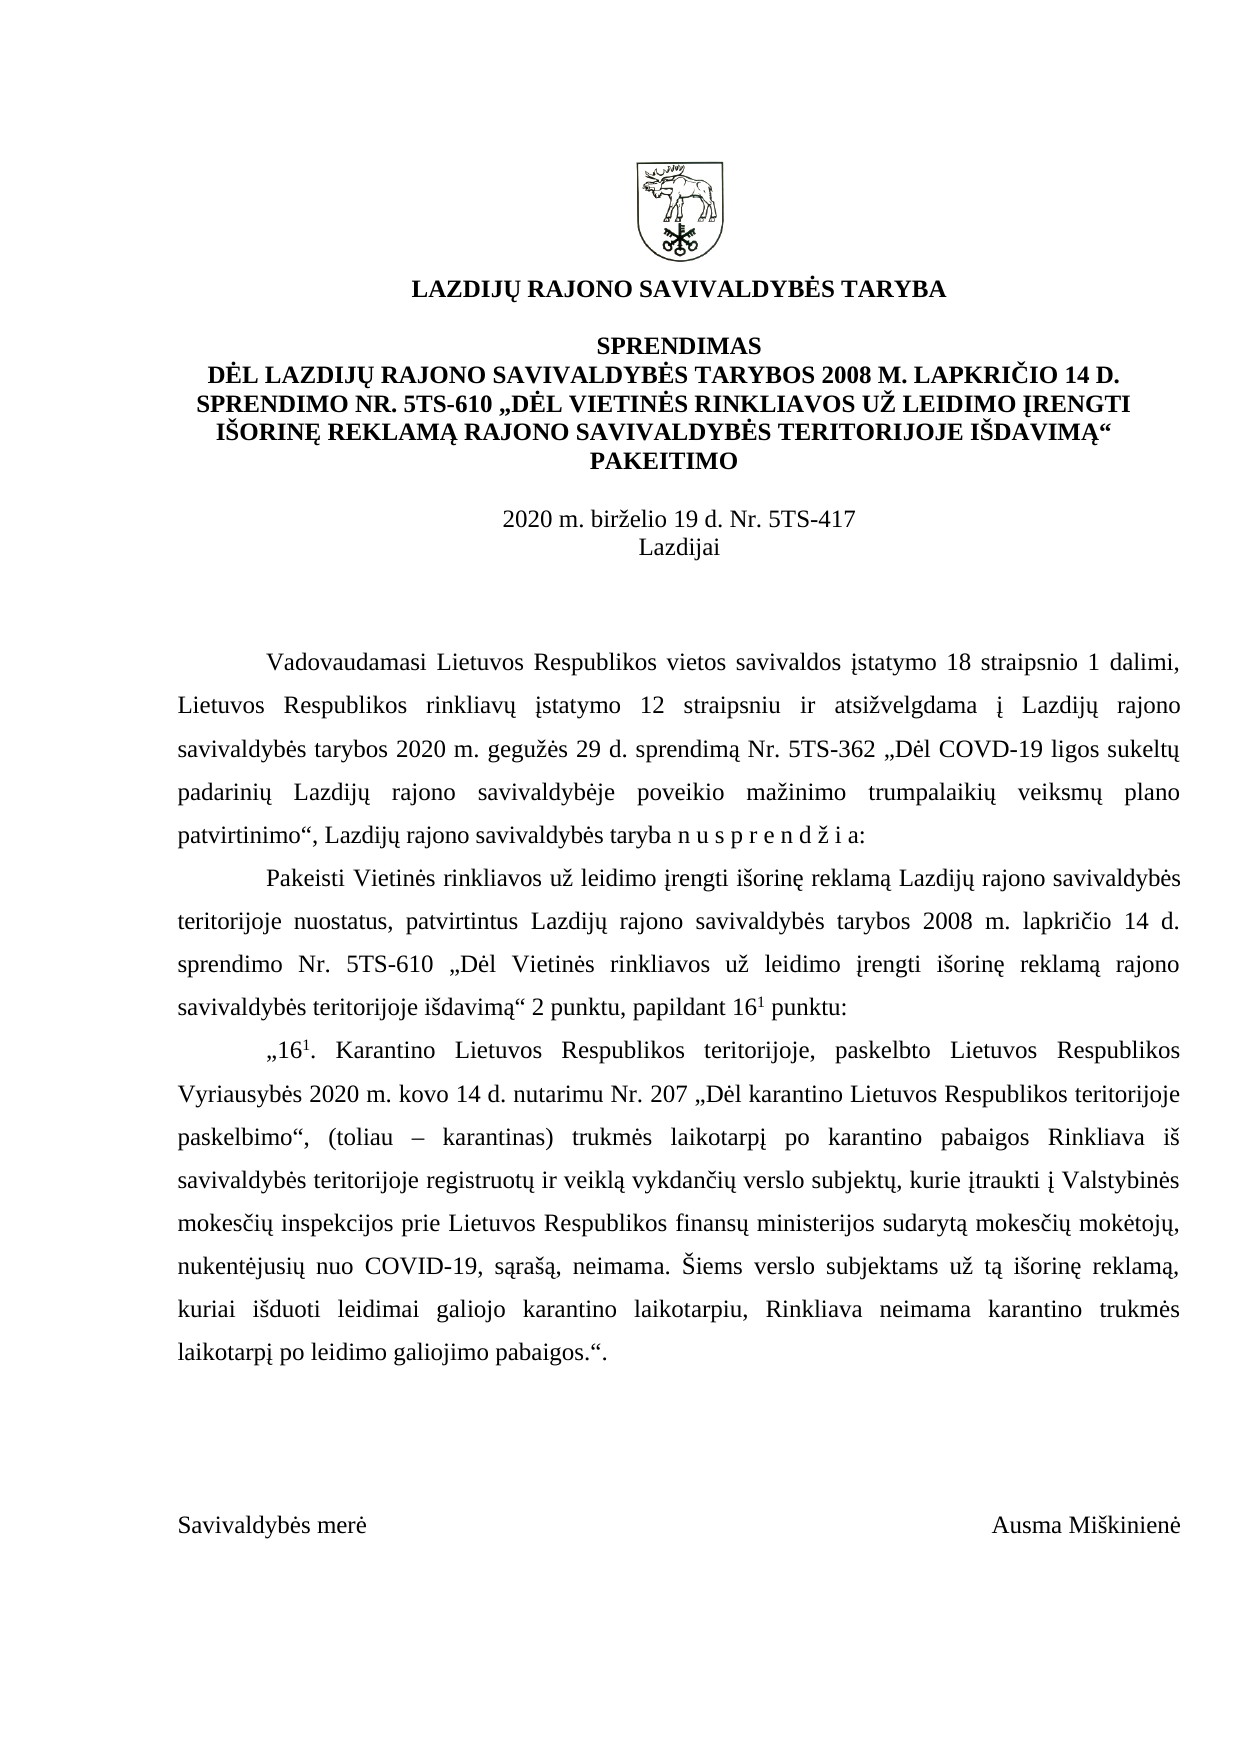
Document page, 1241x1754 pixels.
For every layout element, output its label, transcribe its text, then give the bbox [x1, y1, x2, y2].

text Pakeisti Vietinės rinkliavos už leidimo įrengti išorinę reklamą Lazdijų rajono savivaldybės teritorijoje nuostatus, patvirtintus Lazdijų rajono savivaldybės tarybos 2008 m. lapkričio 14 d. sprendimo Nr. 5TS-610 „Dėl Vietinės rinkliavos už leidimo įrengti išorinę reklamą rajono savivaldybės teritorijoje išdavimą“ 2 punktu, papildant 161 punktu: [177, 863, 1181, 1021]
text 2020 m. birželio 19 d. Nr. 5TS-417 [177, 504, 1181, 532]
text DĖL LAZDIJŲ RAJONO SAVIVALDYBĖS TARYBOS 2008 M. LAPKRIČIO 14 D. SPRENDIMO NR. 5TS-610 „DĖL VIETINĖS RINKLIAVOS UŽ LEIDIMO ĮRENGTI IŠORINĘ REKLAMĄ RAJONO SAVIVALDYBĖS TERITORIJOJE IŠDAVIMĄ“ PAKEITIMO [177, 360, 1150, 475]
text Lazdijai [177, 532, 1181, 561]
text LAZDIJŲ RAJONO SAVIVALDYBĖS TARYBA [177, 274, 1181, 302]
text Vadovaudamasi Lietuvos Respublikos vietos savivaldos įstatymo 18 straipsnio 1 dalimi, Lietuvos Respublikos rinkliavų įstatymo 12 straipsniu ir atsižvelgdama į Lazdijų rajono savivaldybės tarybos 2020 m. gegužės 29 d. sprendimą Nr. 5TS-362 „Dėl COVD-19 ligos sukeltų padarinių Lazdijų rajono savivaldybėje poveikio mažinimo trumpalaikių veiksmų plano patvirtinimo“, Lazdijų rajono savivaldybės taryba n u s p r e n d ž i a: [177, 647, 1181, 849]
text „161. Karantino Lietuvos Respublikos teritorijoje, paskelbto Lietuvos Respublikos Vyriausybės 2020 m. kovo 14 d. nutarimu Nr. 207 „Dėl karantino Lietuvos Respublikos teritorijoje paskelbimo“, (toliau – karantinas) trukmės laikotarpį po karantino pabaigos Rinkliava iš savivaldybės teritorijoje registruotų ir veiklą vykdančių verslo subjektų, kurie įtraukti į Valstybinės mokesčių inspekcijos prie Lietuvos Respublikos finansų ministerijos sudarytą mokesčių mokėtojų, nukentėjusių nuo COVID-19, sąrašą, neimama. Šiems verslo subjektams už tą išorinę reklamą, kuriai išduoti leidimai galiojo karantino laikotarpiu, Rinkliava neimama karantino trukmės laikotarpį po leidimo galiojimo pabaigos.“. [177, 1036, 1181, 1366]
text SPRENDIMAS [177, 331, 1181, 360]
text Savivaldybės merė Ausma Miškinienė [177, 1510, 1181, 1539]
